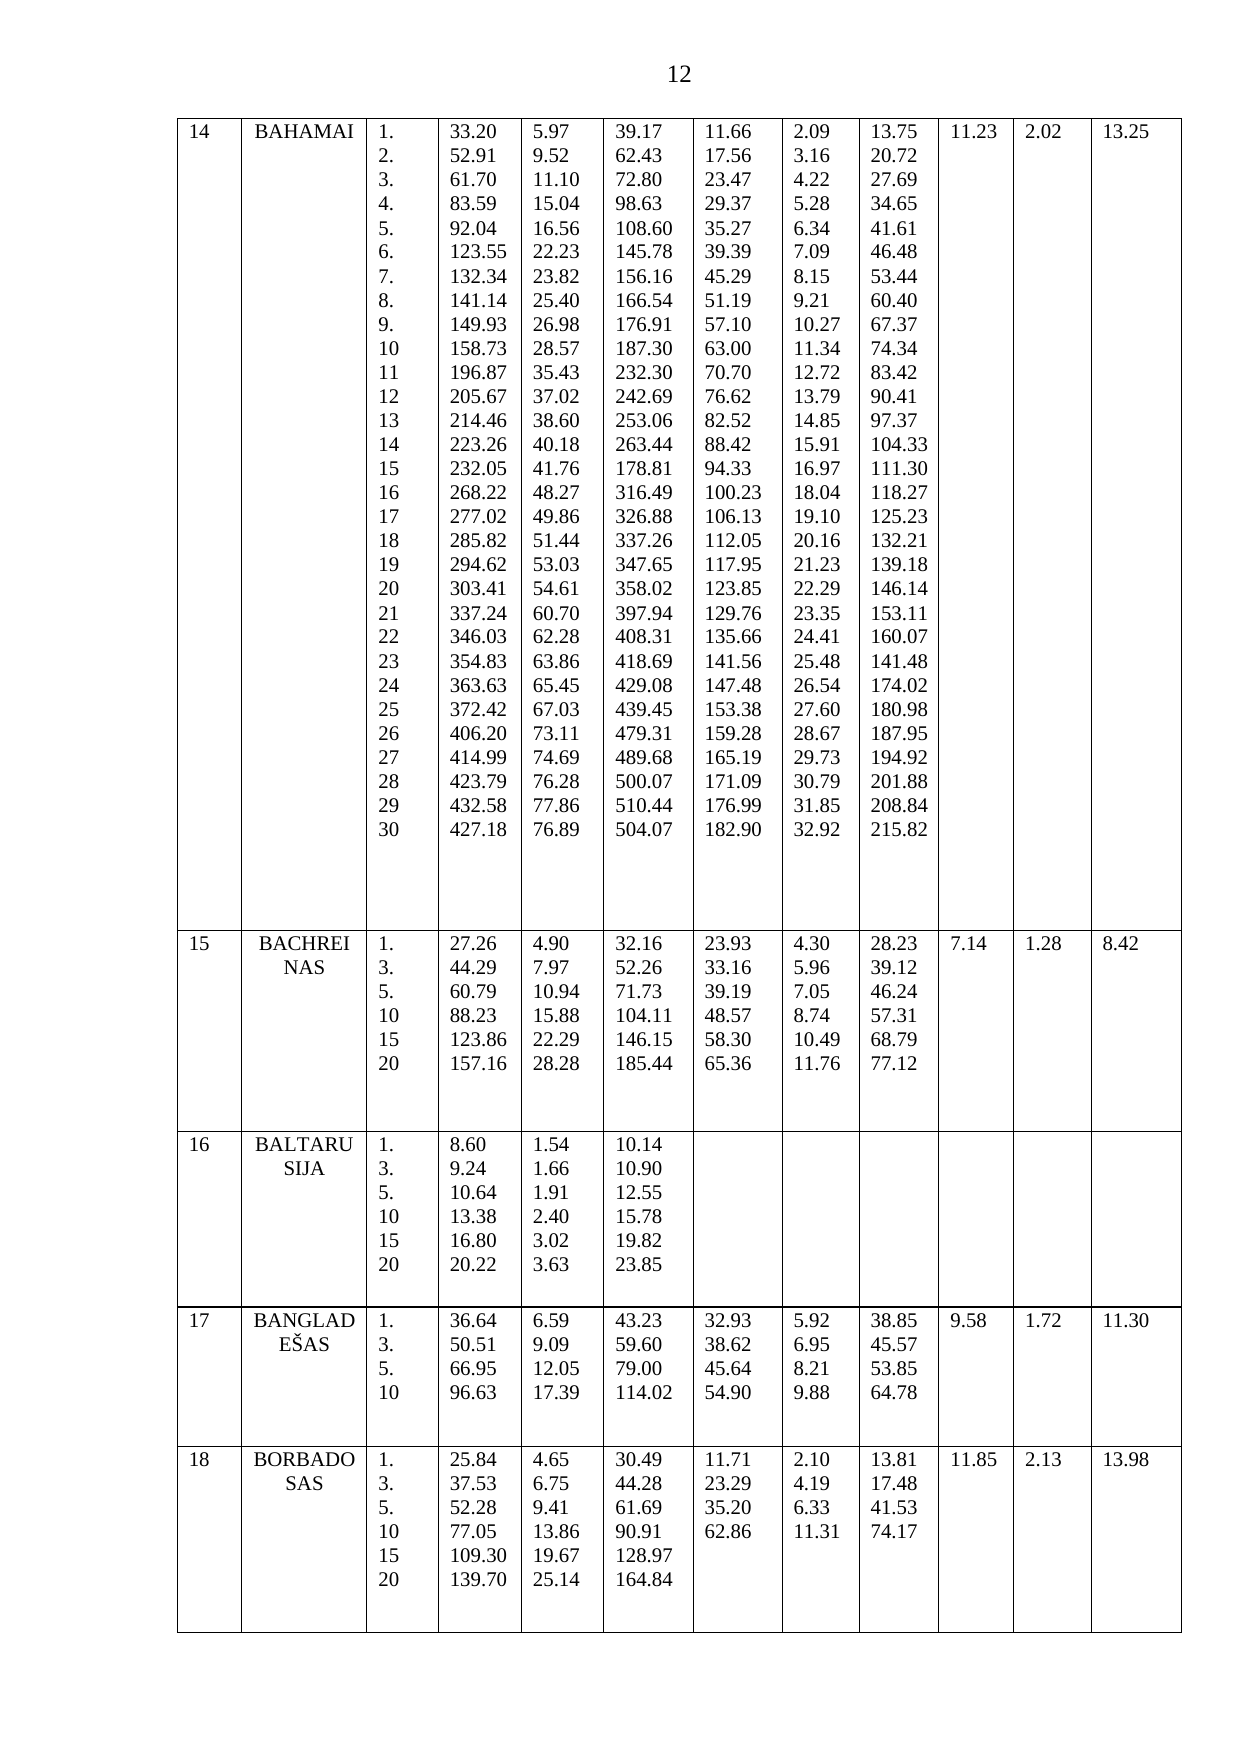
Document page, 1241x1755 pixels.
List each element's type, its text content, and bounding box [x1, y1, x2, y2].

table_cell BAHAMAI [242, 119, 366, 929]
table_cell 1. 3. 5. 10 [367, 1308, 438, 1446]
table_cell 11.85 [939, 1447, 1013, 1632]
table_cell 11.30 [1092, 1308, 1181, 1446]
table_cell 4.30 5.96 7.05 8.74 10.49 11.76 [783, 931, 859, 1131]
table_cell 7.14 [939, 931, 1013, 1131]
table_cell 27.26 44.29 60.79 88.23 123.86 157.16 [439, 931, 521, 1131]
table_cell 1. 3. 5. 10 15 20 [367, 931, 438, 1131]
table_cell BANGLADEŠAS [242, 1308, 366, 1446]
table_cell [694, 1132, 782, 1306]
table_cell 32.16 52.26 71.73 104.11 146.15 185.44 [604, 931, 693, 1131]
table_cell 36.64 50.51 66.95 96.63 [439, 1308, 521, 1446]
table_cell BORBADOSAS [242, 1447, 366, 1632]
table_cell 28.23 39.12 46.24 57.31 68.79 77.12 [860, 931, 938, 1131]
table_cell 4.65 6.75 9.41 13.86 19.67 25.14 [522, 1447, 603, 1632]
table_cell BACHREINAS [242, 931, 366, 1131]
table_cell 11.71 23.29 35.20 62.86 [694, 1447, 782, 1632]
table_cell 39.17 62.43 72.80 98.63 108.60 145.78 156.16 166.54 176.91 187.30 232.30 242.69 253.06 263.44 178.81 316.49 326.88 337.26 347.65 358.02 397.94 408.31 418.69 429.08 439.45 479.31 489.68 500.07 510.44 504.07 [604, 119, 693, 929]
table_cell [939, 1132, 1013, 1306]
table_cell 10.14 10.90 12.55 15.78 19.82 23.85 [604, 1132, 693, 1306]
table_cell 1.28 [1014, 931, 1091, 1131]
table_cell 15 [178, 931, 241, 1131]
table_cell 16 [178, 1132, 241, 1306]
table_cell 4.90 7.97 10.94 15.88 22.29 28.28 [522, 931, 603, 1131]
table_cell 2.02 [1014, 119, 1091, 929]
table_cell [783, 1132, 859, 1306]
table_cell 25.84 37.53 52.28 77.05 109.30 139.70 [439, 1447, 521, 1632]
table_cell 1.54 1.66 1.91 2.40 3.02 3.63 [522, 1132, 603, 1306]
table_cell 8.42 [1092, 931, 1181, 1131]
table_cell [1014, 1132, 1091, 1306]
table_cell 13.25 [1092, 119, 1181, 929]
table_cell 1.72 [1014, 1308, 1091, 1446]
table_cell 18 [178, 1447, 241, 1632]
table_cell 43.23 59.60 79.00 114.02 [604, 1308, 693, 1446]
table_cell 23.93 33.16 39.19 48.57 58.30 65.36 [694, 931, 782, 1131]
table_cell 2.13 [1014, 1447, 1091, 1632]
table_cell [860, 1132, 938, 1306]
table_cell 13.81 17.48 41.53 74.17 [860, 1447, 938, 1632]
table_cell 14 [178, 119, 241, 929]
table_cell 5.97 9.52 11.10 15.04 16.56 22.23 23.82 25.40 26.98 28.57 35.43 37.02 38.60 40.18 41.76 48.27 49.86 51.44 53.03 54.61 60.70 62.28 63.86 65.45 67.03 73.11 74.69 76.28 77.86 76.89 [522, 119, 603, 929]
table_cell 30.49 44.28 61.69 90.91 128.97 164.84 [604, 1447, 693, 1632]
table_cell 1. 2. 3. 4. 5. 6. 7. 8. 9. 10 11 12 13 14 15 16 17 18 19 20 21 22 23 24 25 26 27 28 29 30 [367, 119, 438, 929]
table_cell 38.85 45.57 53.85 64.78 [860, 1308, 938, 1446]
table_cell 1. 3. 5. 10 15 20 [367, 1447, 438, 1632]
table_cell 2.09 3.16 4.22 5.28 6.34 7.09 8.15 9.21 10.27 11.34 12.72 13.79 14.85 15.91 16.97 18.04 19.10 20.16 21.23 22.29 23.35 24.41 25.48 26.54 27.60 28.67 29.73 30.79 31.85 32.92 [783, 119, 859, 929]
table_cell 11.23 [939, 119, 1013, 929]
table_cell 9.58 [939, 1308, 1013, 1446]
table_cell 11.66 17.56 23.47 29.37 35.27 39.39 45.29 51.19 57.10 63.00 70.70 76.62 82.52 88.42 94.33 100.23 106.13 112.05 117.95 123.85 129.76 135.66 141.56 147.48 153.38 159.28 165.19 171.09 176.99 182.90 [694, 119, 782, 929]
table_cell [1092, 1132, 1181, 1306]
table_cell 5.92 6.95 8.21 9.88 [783, 1308, 859, 1446]
table_cell 8.60 9.24 10.64 13.38 16.80 20.22 [439, 1132, 521, 1306]
table_cell 17 [178, 1308, 241, 1446]
table_cell 6.59 9.09 12.05 17.39 [522, 1308, 603, 1446]
table_cell 13.75 20.72 27.69 34.65 41.61 46.48 53.44 60.40 67.37 74.34 83.42 90.41 97.37 104.33 111.30 118.27 125.23 132.21 139.18 146.14 153.11 160.07 141.48 174.02 180.98 187.95 194.92 201.88 208.84 215.82 [860, 119, 938, 929]
table_cell BALTARUSIJA [242, 1132, 366, 1306]
table_cell 32.93 38.62 45.64 54.90 [694, 1308, 782, 1446]
table_cell 33.20 52.91 61.70 83.59 92.04 123.55 132.34 141.14 149.93 158.73 196.87 205.67 214.46 223.26 232.05 268.22 277.02 285.82 294.62 303.41 337.24 346.03 354.83 363.63 372.42 406.20 414.99 423.79 432.58 427.18 [439, 119, 521, 929]
table_cell 13.98 [1092, 1447, 1181, 1632]
table_cell 1. 3. 5. 10 15 20 [367, 1132, 438, 1306]
table_cell 2.10 4.19 6.33 11.31 [783, 1447, 859, 1632]
